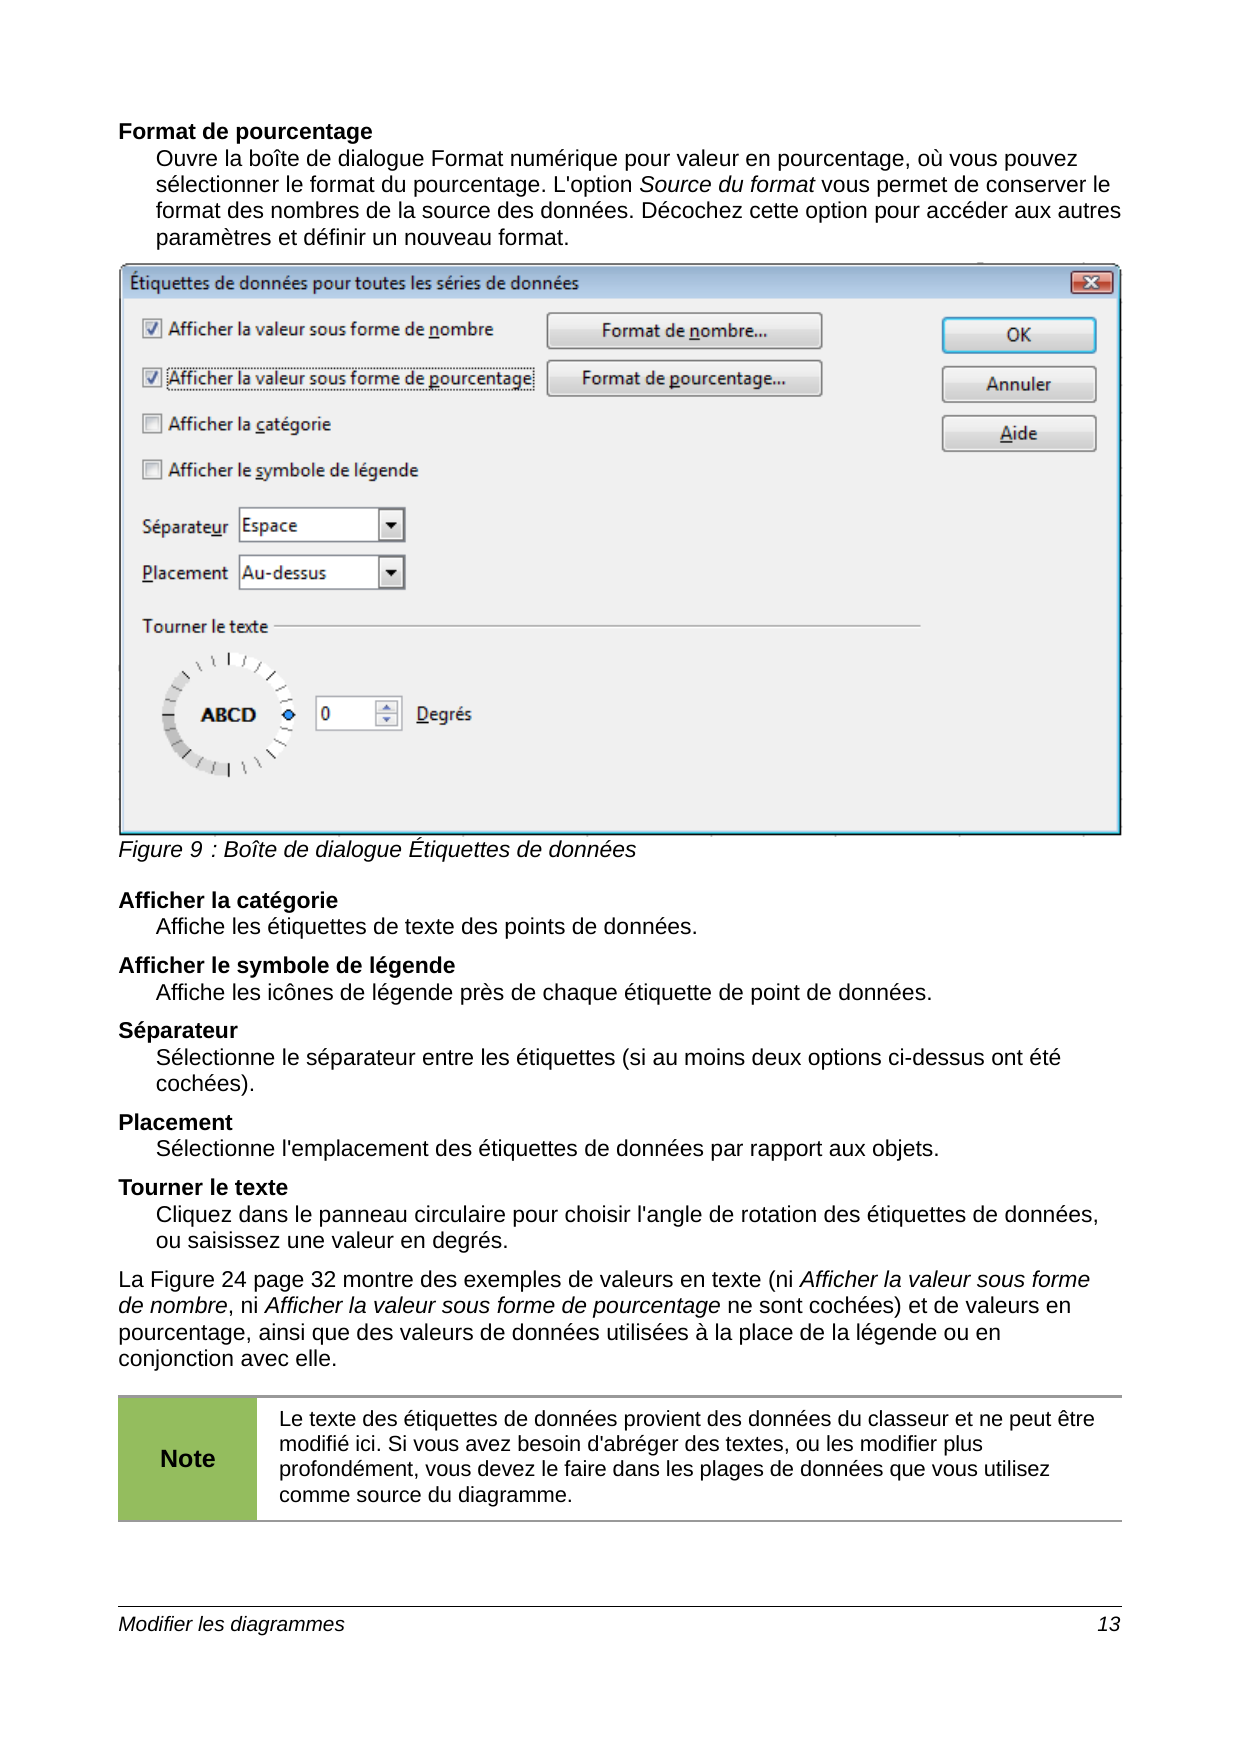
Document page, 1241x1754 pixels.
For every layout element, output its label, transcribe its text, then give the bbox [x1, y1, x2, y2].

table_header Note [118, 1398, 257, 1520]
text Sélectionne le séparateur entre les étiquettes (si au moins deux options ci-dessus ont été cochées). [156, 1044, 1122, 1096]
text Affiche les étiquettes de texte des points de données. [156, 913, 1122, 940]
text Figure 9 : Boîte de dialogue Étiquettes de données [118, 837, 1122, 863]
text La Figure 24 page 32 montre des exemples de valeurs en texte (ni Afficher la valeur sous forme de nombre, ni Afficher la valeur sous forme de pourcentage ne sont cochées) et de valeurs en pourcentage, ainsi que des valeurs de données utilisées à la place de la légende ou en conjonction avec elle. [118, 1266, 1122, 1371]
text Afficher la catégorie [118, 887, 1122, 913]
text Afficher le symbole de légende [118, 952, 1122, 978]
picture [118, 262, 1123, 837]
text Placement [118, 1109, 1122, 1135]
text Tourner le texte [118, 1174, 1122, 1201]
text Ouvre la boîte de dialogue Format numérique pour valeur en pourcentage, où vous pouvez sélectionner le format du pourcentage. L'option Source du format vous permet de conserver le format des nombres de la source des données. Décochez cette option pour accéder aux autres paramètres et définir un nouveau format. [156, 144, 1122, 250]
text Affiche les icônes de légende près de chaque étiquette de point de données. [156, 978, 1122, 1005]
text Format de pourcentage [118, 118, 1122, 144]
text Cliquez dans le panneau circulaire pour choisir l'angle de rotation des étiquettes de données, ou saisissez une valeur en degrés. [156, 1201, 1122, 1253]
text Séparateur [118, 1017, 1122, 1044]
text Sélectionne l'emplacement des étiquettes de données par rapport aux objets. [156, 1135, 1122, 1162]
table_header Le texte des étiquettes de données provient des données du classeur et ne peut être modifié ici. Si vous avez besoin d'abréger des textes, ou les modifier plus profondément, vous devez le faire dans les plages de données que vous utilisez comme source du diagramme. [258, 1398, 1122, 1520]
